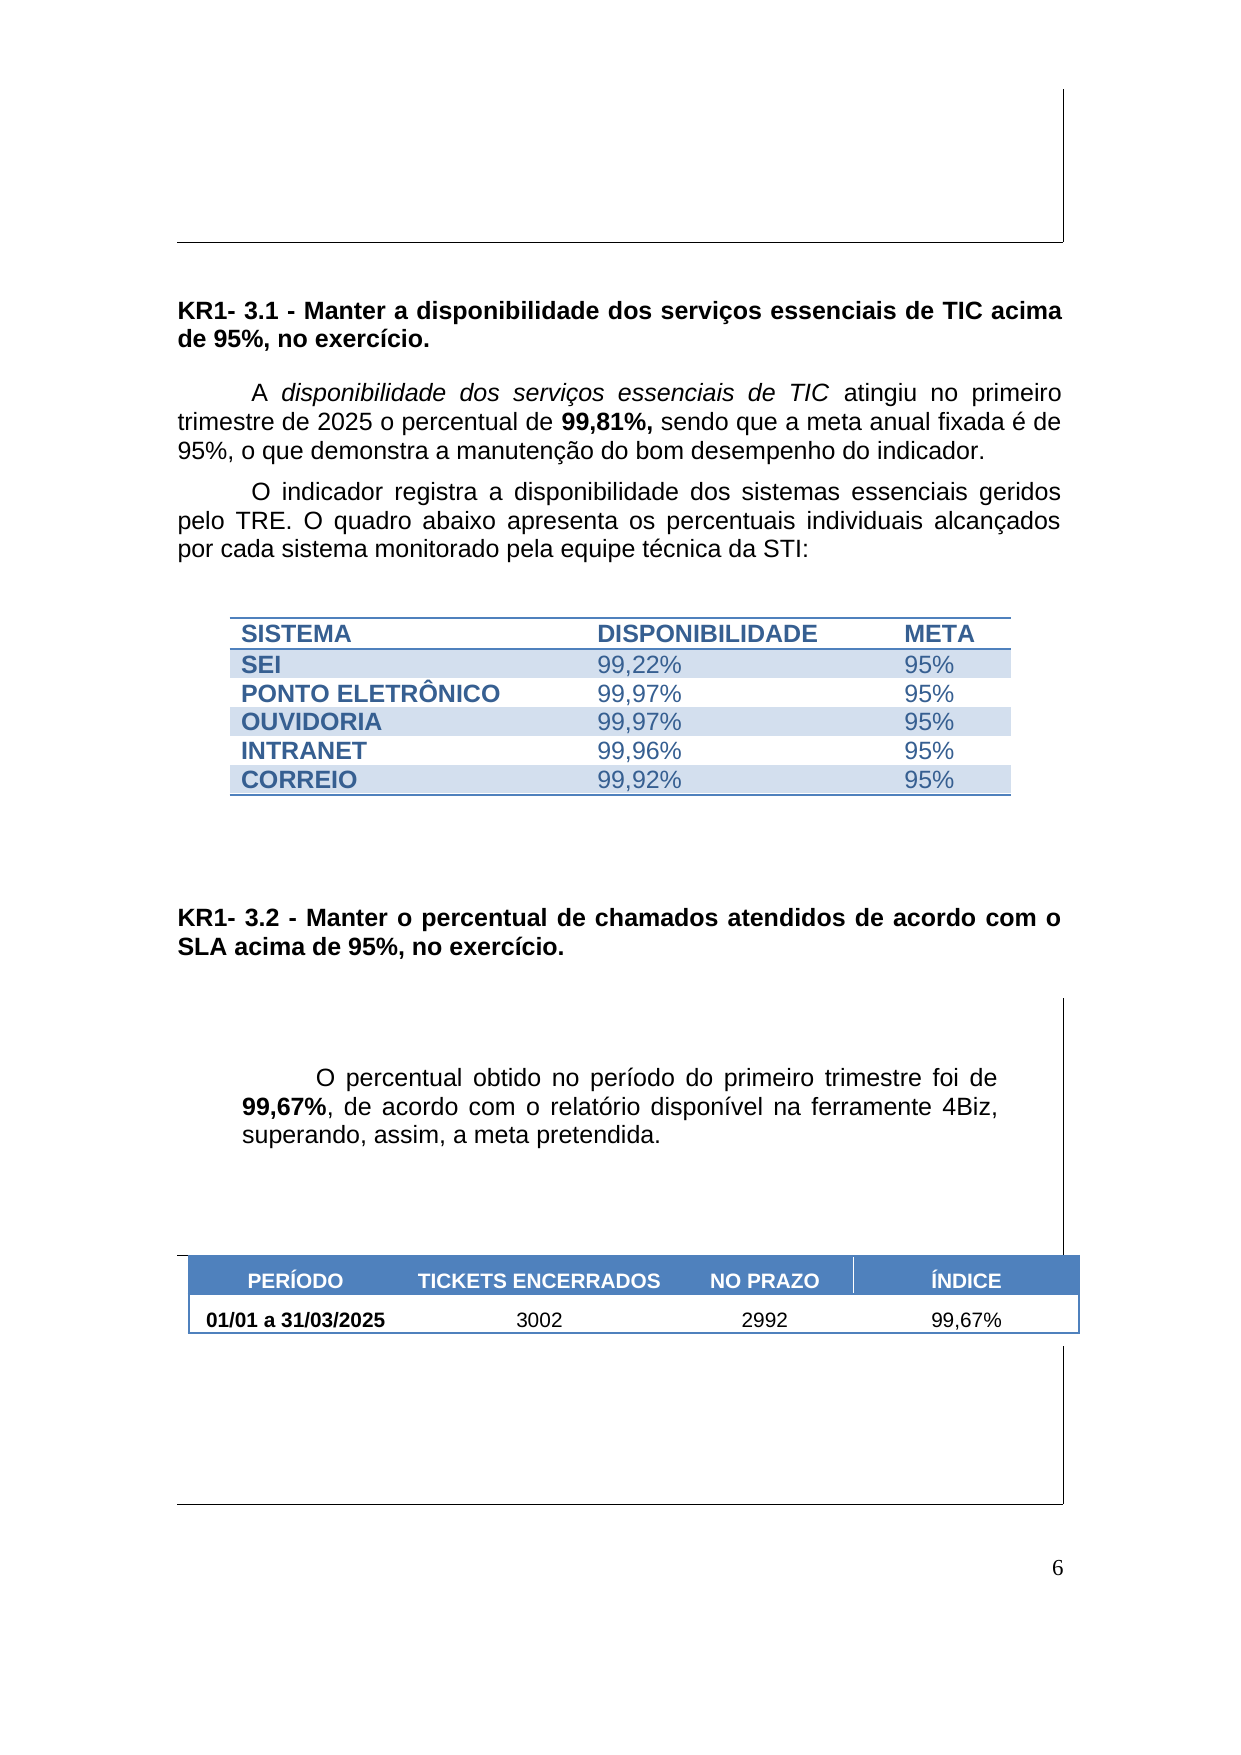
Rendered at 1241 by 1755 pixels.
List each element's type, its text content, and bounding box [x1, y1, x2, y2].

table_cell 99,22% [586, 650, 893, 678]
text A disponibilidade dos serviços essenciais de TIC atingiu no primeiro trimestre de 2025 o percentual de 99,81%, sendo que a meta anual fixada é de 95%, o que demonstra a manutenção do bom desempenho do indicador. [177, 378, 1062, 464]
text O indicador registra a disponibilidade dos sistemas essenciais geridos pelo TRE. O quadro abaixo apresenta os percentuais individuais alcançados por cada sistema monitorado pela equipe técnica da STI: [177, 477, 1062, 563]
table_cell 99,92% [586, 765, 893, 793]
table_cell INTRANET [230, 736, 586, 765]
subtitle KR1- 3.2 - Manter o percentual de chamados atendidos de acordo com o SLA acima de 95%, no exercício. [177, 903, 1063, 961]
subtitle KR1- 3.1 - Manter a disponibilidade dos serviços essenciais de TIC acima de 95%, no exercício. [177, 296, 1063, 353]
table_cell SEI [230, 650, 586, 678]
table_cell OUVIDORIA [230, 707, 586, 736]
table_cell PONTO ELETRÔNICO [230, 679, 586, 707]
table_header DISPONIBILIDADE [586, 619, 893, 648]
table_cell 99,97% [586, 679, 893, 707]
text O percentual obtido no período do primeiro trimestre foi de 99,67%, de acordo com o relatório disponível na ferramente 4Biz, superando, assim, a meta pretendida. [177, 998, 1063, 1149]
table_cell CORREIO [230, 765, 586, 793]
table_header META [893, 619, 1011, 648]
table_cell 99,96% [586, 736, 893, 765]
table_header TICKETS ENCERRADOS [403, 1257, 676, 1293]
table_cell 2992 [676, 1295, 853, 1332]
table_cell 3002 [403, 1295, 676, 1332]
table_header PERÍODO [190, 1257, 403, 1293]
table_cell 01/01 a 31/03/2025 [190, 1295, 403, 1332]
table_cell 95% [893, 765, 1011, 793]
table_cell 99,97% [586, 707, 893, 736]
table_cell 95% [893, 707, 1011, 736]
table_cell 95% [893, 650, 1011, 678]
table_cell 95% [893, 679, 1011, 707]
table_header NO PRAZO [676, 1257, 853, 1293]
table_cell 95% [893, 736, 1011, 765]
table_cell 99,67% [854, 1295, 1078, 1332]
table_header ÍNDICE [854, 1257, 1078, 1293]
table_header SISTEMA [230, 619, 586, 648]
